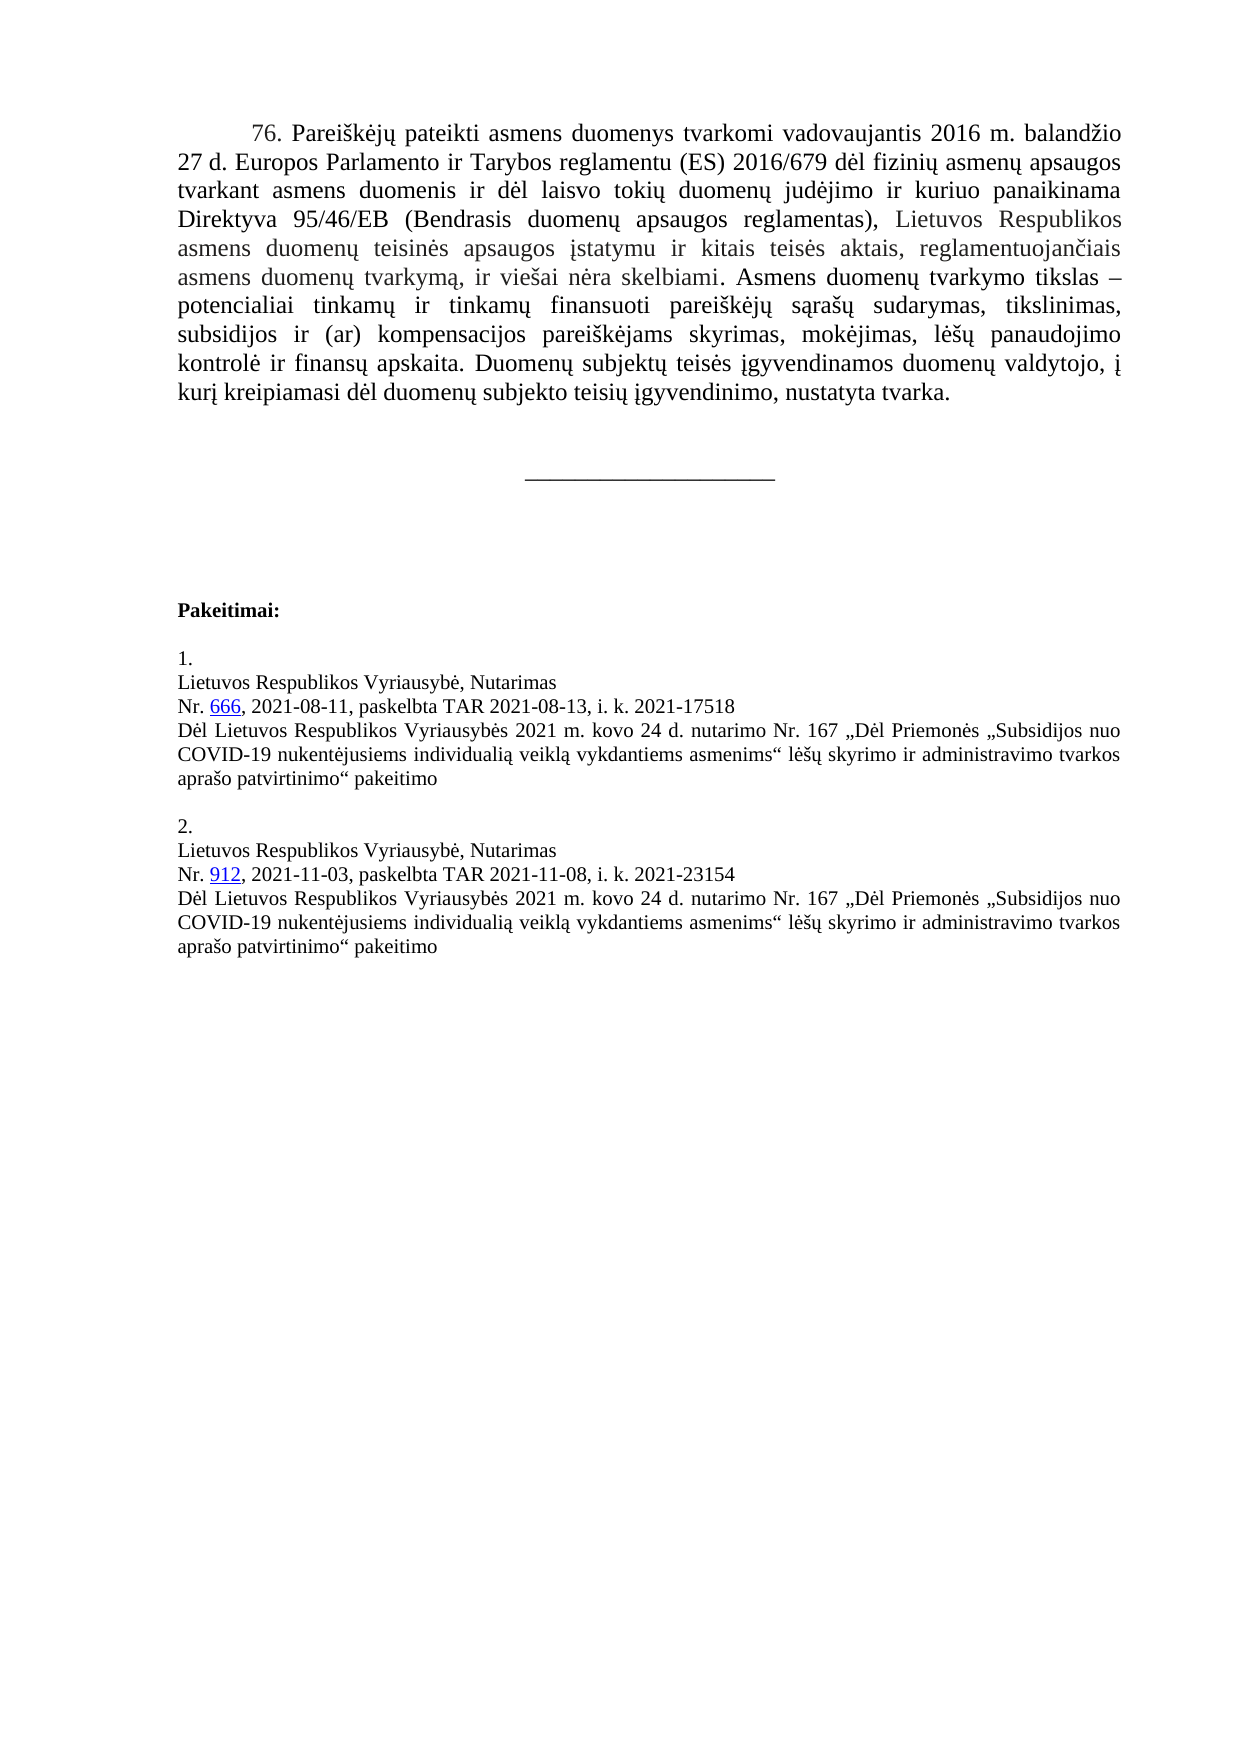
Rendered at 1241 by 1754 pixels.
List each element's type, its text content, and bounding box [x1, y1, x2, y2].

text Dėl Lietuvos Respublikos Vyriausybės 2021 m. kovo 24 d. nutarimo Nr. 167 „Dėl Priemonės „Subsidijos nuo COVID-19 nukentėjusiems individualią veiklą vykdantiems asmenims“ lėšų skyrimo ir administravimo tvarkos aprašo patvirtinimo“ pakeitimo [177, 718, 1122, 790]
text Nr. 666, 2021-08-11, paskelbta TAR 2021-08-13, i. k. 2021-17518 [177, 694, 1122, 718]
text Lietuvos Respublikos Vyriausybė, Nutarimas [177, 838, 1122, 862]
text Nr. 912, 2021-11-03, paskelbta TAR 2021-11-08, i. k. 2021-23154 [177, 862, 1122, 886]
text Lietuvos Respublikos Vyriausybė, Nutarimas [177, 670, 1122, 694]
text Pakeitimai: [177, 597, 1122, 622]
text 76. Pareiškėjų pateikti asmens duomenys tvarkomi vadovaujantis 2016 m. balandžio 27 d. Europos Parlamento ir Tarybos reglamentu (ES) 2016/679 dėl fizinių asmenų apsaugos tvarkant asmens duomenis ir dėl laisvo tokių duomenų judėjimo ir kuriuo panaikinama Direktyva 95/46/EB (Bendrasis duomenų apsaugos reglamentas), Lietuvos Respublikos asmens duomenų teisinės apsaugos įstatymu ir kitais teisės aktais, reglamentuojančiais asmens duomenų tvarkymą, ir viešai nėra skelbiami. Asmens duomenų tvarkymo tikslas – potencialiai tinkamų ir tinkamų finansuoti pareiškėjų sąrašų sudarymas, tikslinimas, subsidijos ir (ar) kompensacijos pareiškėjams skyrimas, mokėjimas, lėšų panaudojimo kontrolė ir finansų apskaita. Duomenų subjektų teisės įgyvendinamos duomenų valdytojo, į kurį kreipiamasi dėl duomenų subjekto teisių įgyvendinimo, nustatyta tvarka. [177, 118, 1122, 406]
text 1. [177, 646, 1122, 670]
text 2. [177, 814, 1122, 838]
text –––––––––––––––––––– [177, 463, 1122, 492]
text Dėl Lietuvos Respublikos Vyriausybės 2021 m. kovo 24 d. nutarimo Nr. 167 „Dėl Priemonės „Subsidijos nuo COVID-19 nukentėjusiems individualią veiklą vykdantiems asmenims“ lėšų skyrimo ir administravimo tvarkos aprašo patvirtinimo“ pakeitimo [177, 886, 1122, 958]
